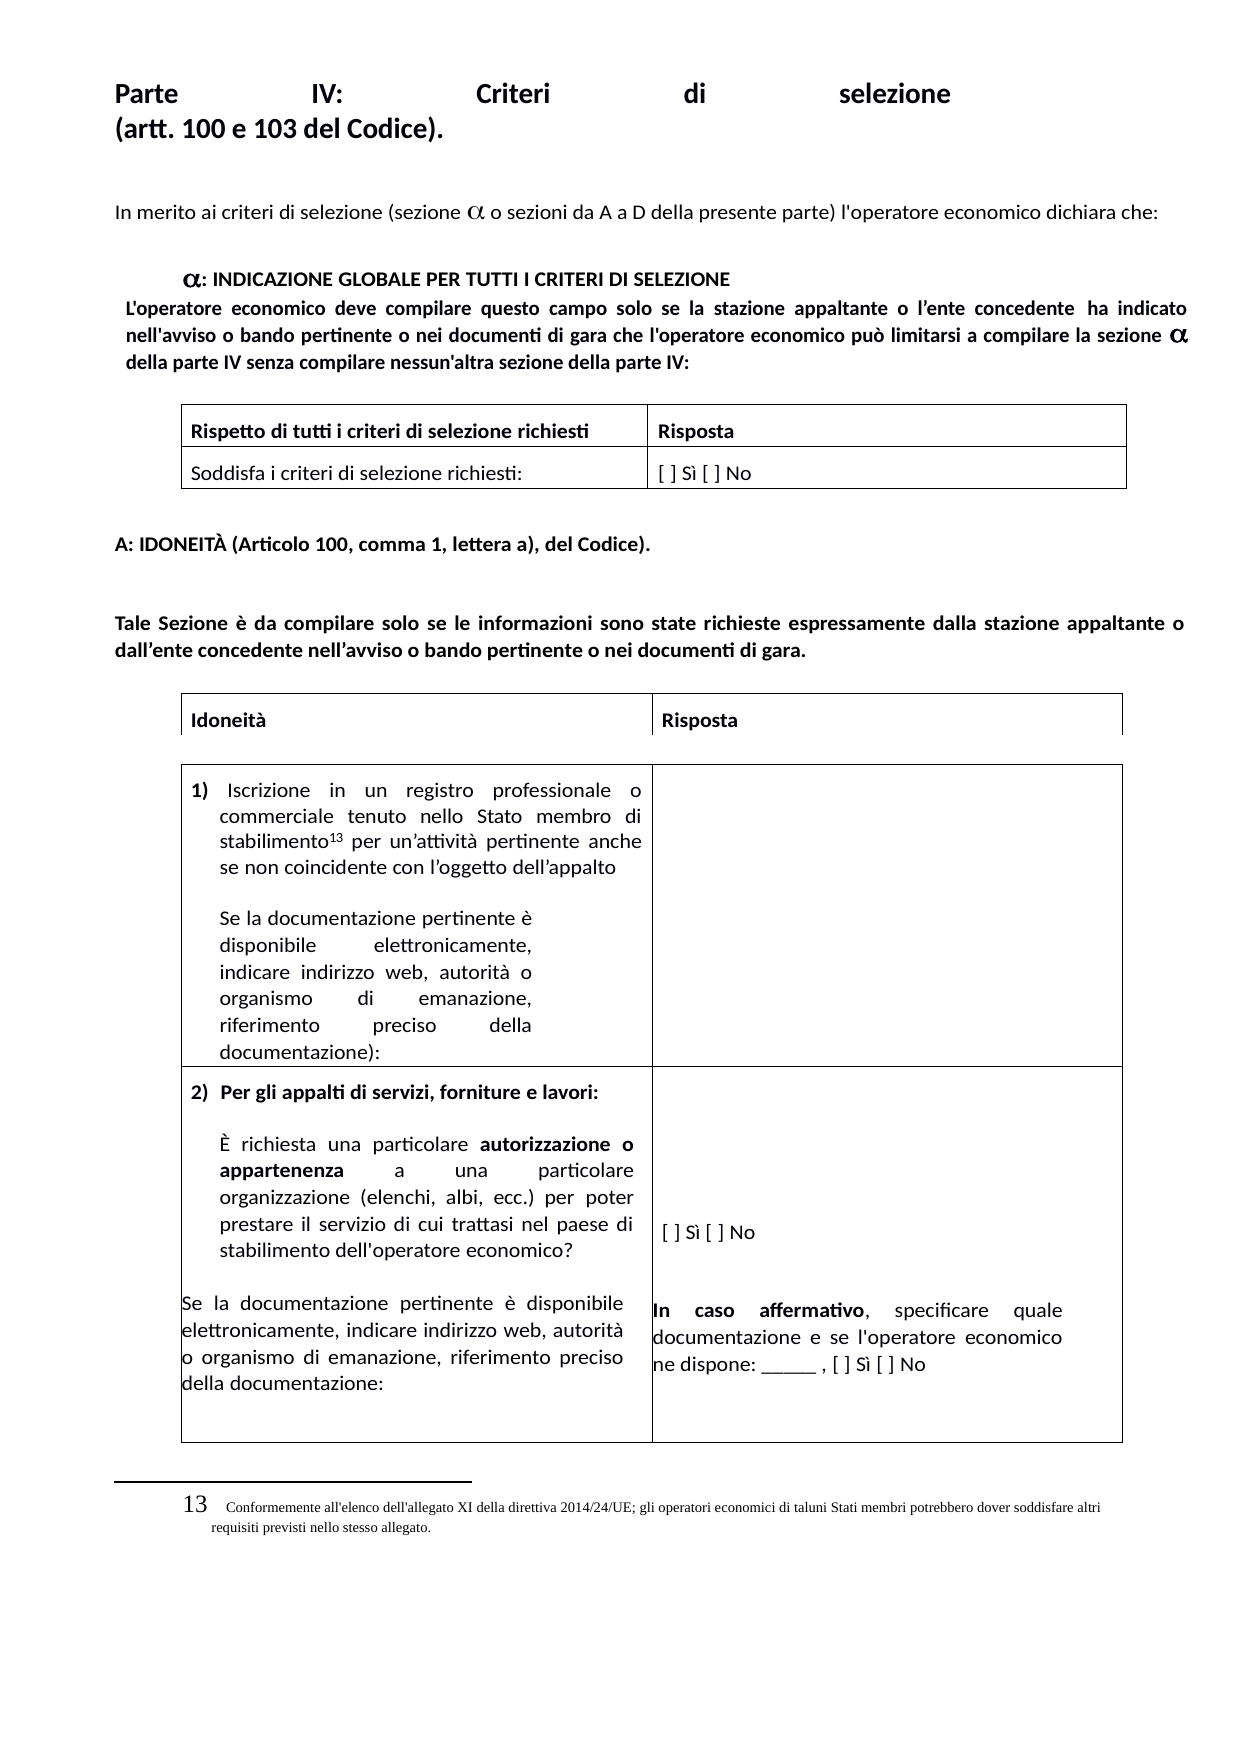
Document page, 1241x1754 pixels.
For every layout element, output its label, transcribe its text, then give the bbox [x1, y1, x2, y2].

table_cell [ ] Sì [ ] No In caso affermativo, specificare quale documentazione e se l'operatore economico ne dispone: _____ , [ ] Sì [ ] No [653, 1067, 1122, 1442]
table_header Idoneità [182, 694, 652, 735]
table_header [653, 765, 1122, 1066]
text Tale Sezione è da compilare solo se le informazioni sono state richieste espressamente dalla stazione appaltante o dall’ente concedente nell’avviso o bando pertinente o nei documenti di gara. [114, 610, 1187, 663]
table_header 1) Iscrizione in un registro professionale o commerciale tenuto nello Stato membro di stabilimento per un’attività pertinente anche se non coincidente con l’oggetto dell’appalto Se la documentazione pertinente è disponibile elettronicamente, indicare indirizzo web, autorità o organismo di emanazione, riferimento preciso della documentazione): [182, 765, 652, 1066]
text In merito ai criteri di selezione (sezione  o sezioni da A a D della presente parte) l'operatore economico dichiara che: [114, 199, 1187, 225]
text A: IDONEITÀ (Articolo 100, comma 1, lettera a), del Codice). [114, 531, 1187, 556]
table_cell 2) Per gli appalti di servizi, forniture e lavori: È richiesta una particolare autorizzazione o appartenenza a una particolare organizzazione (elenchi, albi, ecc.) per poter prestare il servizio di cui trattasi nel paese di stabilimento dell'operatore economico? Se la documentazione pertinente è disponibile elettronicamente, indicare indirizzo web, autorità o organismo di emanazione, riferimento preciso della documentazione: [182, 1067, 652, 1442]
table_cell Soddisfa i criteri di selezione richiesti: [182, 447, 647, 488]
table_cell [ ] Sì [ ] No [648, 447, 1126, 488]
table_header Risposta [653, 694, 1122, 735]
table_header Rispetto di tutti i criteri di selezione richiesti [182, 405, 647, 446]
text : INDICAZIONE GLOBALE PER TUTTI I CRITERI DI SELEZIONE [182, 267, 1196, 293]
text L'operatore economico deve compilare questo campo solo se la stazione appaltante o l’ente concedente ha indicato nell'avviso o bando pertinente o nei documenti di gara che l'operatore economico può limitarsi a compilare la sezione  della parte IV senza compilare nessun'altra sezione della parte IV: [126, 296, 1188, 374]
subtitle Parte IV: Criteri di selezione (artt. 100 e 103 del Codice). [114, 75, 1084, 146]
table_header Risposta [648, 405, 1126, 446]
